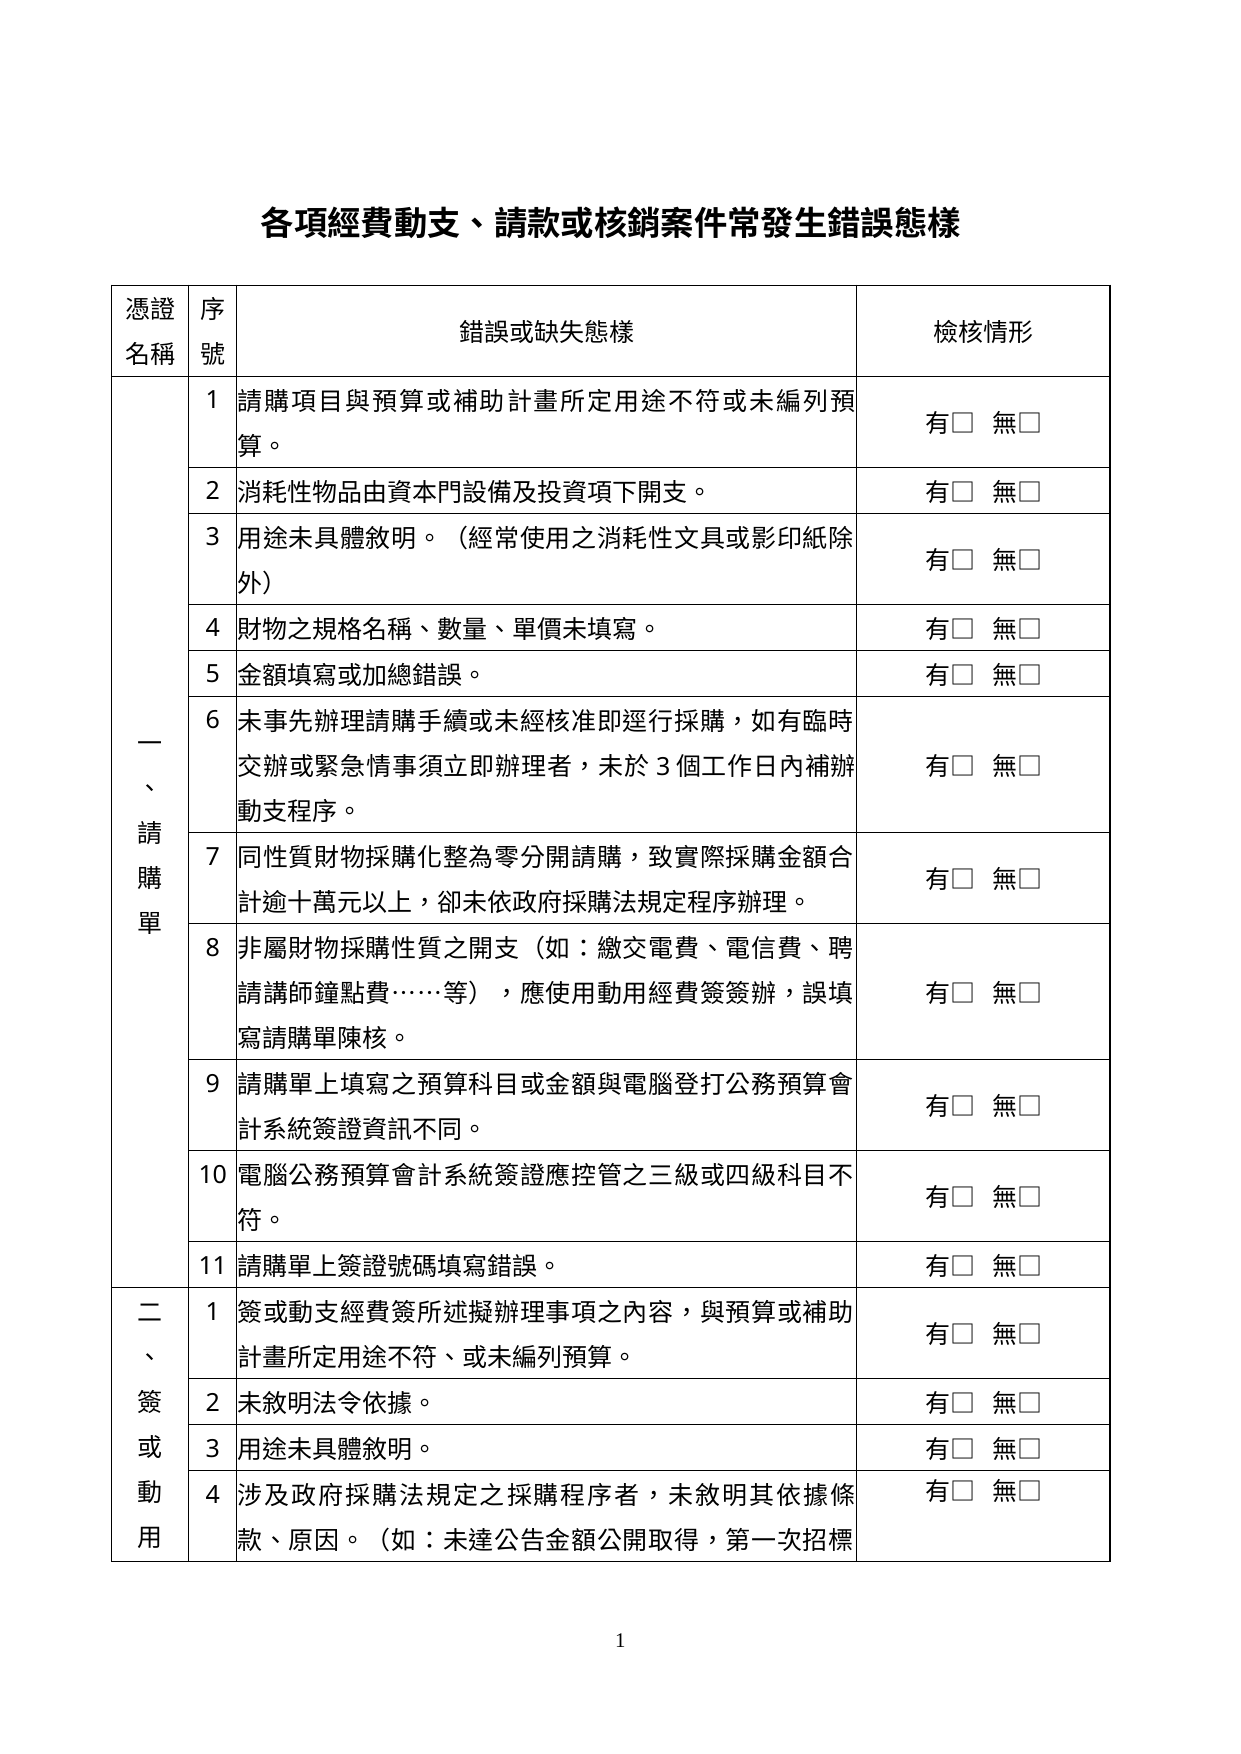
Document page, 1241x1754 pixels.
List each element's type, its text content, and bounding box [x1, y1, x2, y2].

table_cell 8 [189, 924, 236, 1059]
table_cell 有□ 無□ [857, 1242, 1109, 1287]
table_cell 有□ 無□ [857, 468, 1109, 513]
table_cell 3 [189, 514, 236, 604]
table_cell 消耗性物品由資本門設備及投資項下開支。 [237, 468, 856, 513]
table_cell 有□ 無□ [857, 1151, 1109, 1241]
table_cell 請購單上簽證號碼填寫錯誤。 [237, 1242, 856, 1287]
table_cell 用途未具體敘明。 [237, 1425, 856, 1470]
table_cell 11 [189, 1242, 236, 1287]
table_cell 請購單上填寫之預算科目或金額與電腦登打公務預算會計系統簽證資訊不同。 [237, 1060, 856, 1150]
table_cell 錯誤或缺失態樣 [237, 286, 856, 376]
table_cell 10 [189, 1151, 236, 1241]
table_cell 有□ 無□ [857, 697, 1109, 832]
table_cell 序號 [189, 286, 236, 376]
table_cell 5 [189, 651, 236, 696]
table_cell 二 、 簽 或 動 用 [112, 1288, 188, 1561]
table_cell 有□ 無□ [857, 1471, 1109, 1561]
table_cell 簽或動支經費簽所述擬辦理事項之內容，與預算或補助計畫所定用途不符、或未編列預算。 [237, 1288, 856, 1378]
table_cell 有□ 無□ [857, 1060, 1109, 1150]
table_cell 有□ 無□ [857, 1288, 1109, 1378]
table_cell 有□ 無□ [857, 651, 1109, 696]
table_cell 財物之規格名稱、數量、單價未填寫。 [237, 605, 856, 650]
table_cell 有□ 無□ [857, 833, 1109, 923]
table_cell 用途未具體敘明。（經常使用之消耗性文具或影印紙除外） [237, 514, 856, 604]
table_cell 9 [189, 1060, 236, 1150]
table_cell 1 [189, 377, 236, 467]
table_cell 有□ 無□ [857, 1379, 1109, 1424]
table_cell 電腦公務預算會計系統簽證應控管之三級或四級科目不符。 [237, 1151, 856, 1241]
table_cell 2 [189, 1379, 236, 1424]
table_cell 有□ 無□ [857, 377, 1109, 467]
table_cell 涉及政府採購法規定之採購程序者，未敘明其依據條款、原因。（如：未達公告金額公開取得，第一次招標 [237, 1471, 856, 1561]
table_cell 4 [189, 1471, 236, 1561]
table_cell 憑證名稱 [112, 286, 188, 376]
table_cell 請購項目與預算或補助計畫所定用途不符或未編列預算。 [237, 377, 856, 467]
table_cell 4 [189, 605, 236, 650]
table_header 各項經費動支、請款或核銷案件常發生錯誤態樣 [111, 157, 1110, 284]
table_cell 2 [189, 468, 236, 513]
table_cell 6 [189, 697, 236, 832]
table_cell 未敘明法令依據。 [237, 1379, 856, 1424]
table_cell 有□ 無□ [857, 1425, 1109, 1470]
table_cell 非屬財物採購性質之開支（如：繳交電費、電信費、聘請講師鐘點費……等），應使用動用經費簽簽辦，誤填寫請購單陳核。 [237, 924, 856, 1059]
table_cell 金額填寫或加總錯誤。 [237, 651, 856, 696]
table_cell 7 [189, 833, 236, 923]
table_cell 有□ 無□ [857, 605, 1109, 650]
table_cell 3 [189, 1425, 236, 1470]
table_cell 有□ 無□ [857, 514, 1109, 604]
table_cell 1 [189, 1288, 236, 1378]
table_cell 有□ 無□ [857, 924, 1109, 1059]
table_cell 檢核情形 [857, 286, 1109, 376]
table_cell 未事先辦理請購手續或未經核准即逕行採購，如有臨時交辦或緊急情事須立即辦理者，未於3個工作日內補辦動支程序。 [237, 697, 856, 832]
table_cell 一 、 請 購 單 [112, 377, 188, 1287]
table_cell 同性質財物採購化整為零分開請購，致實際採購金額合計逾十萬元以上，卻未依政府採購法規定程序辦理。 [237, 833, 856, 923]
